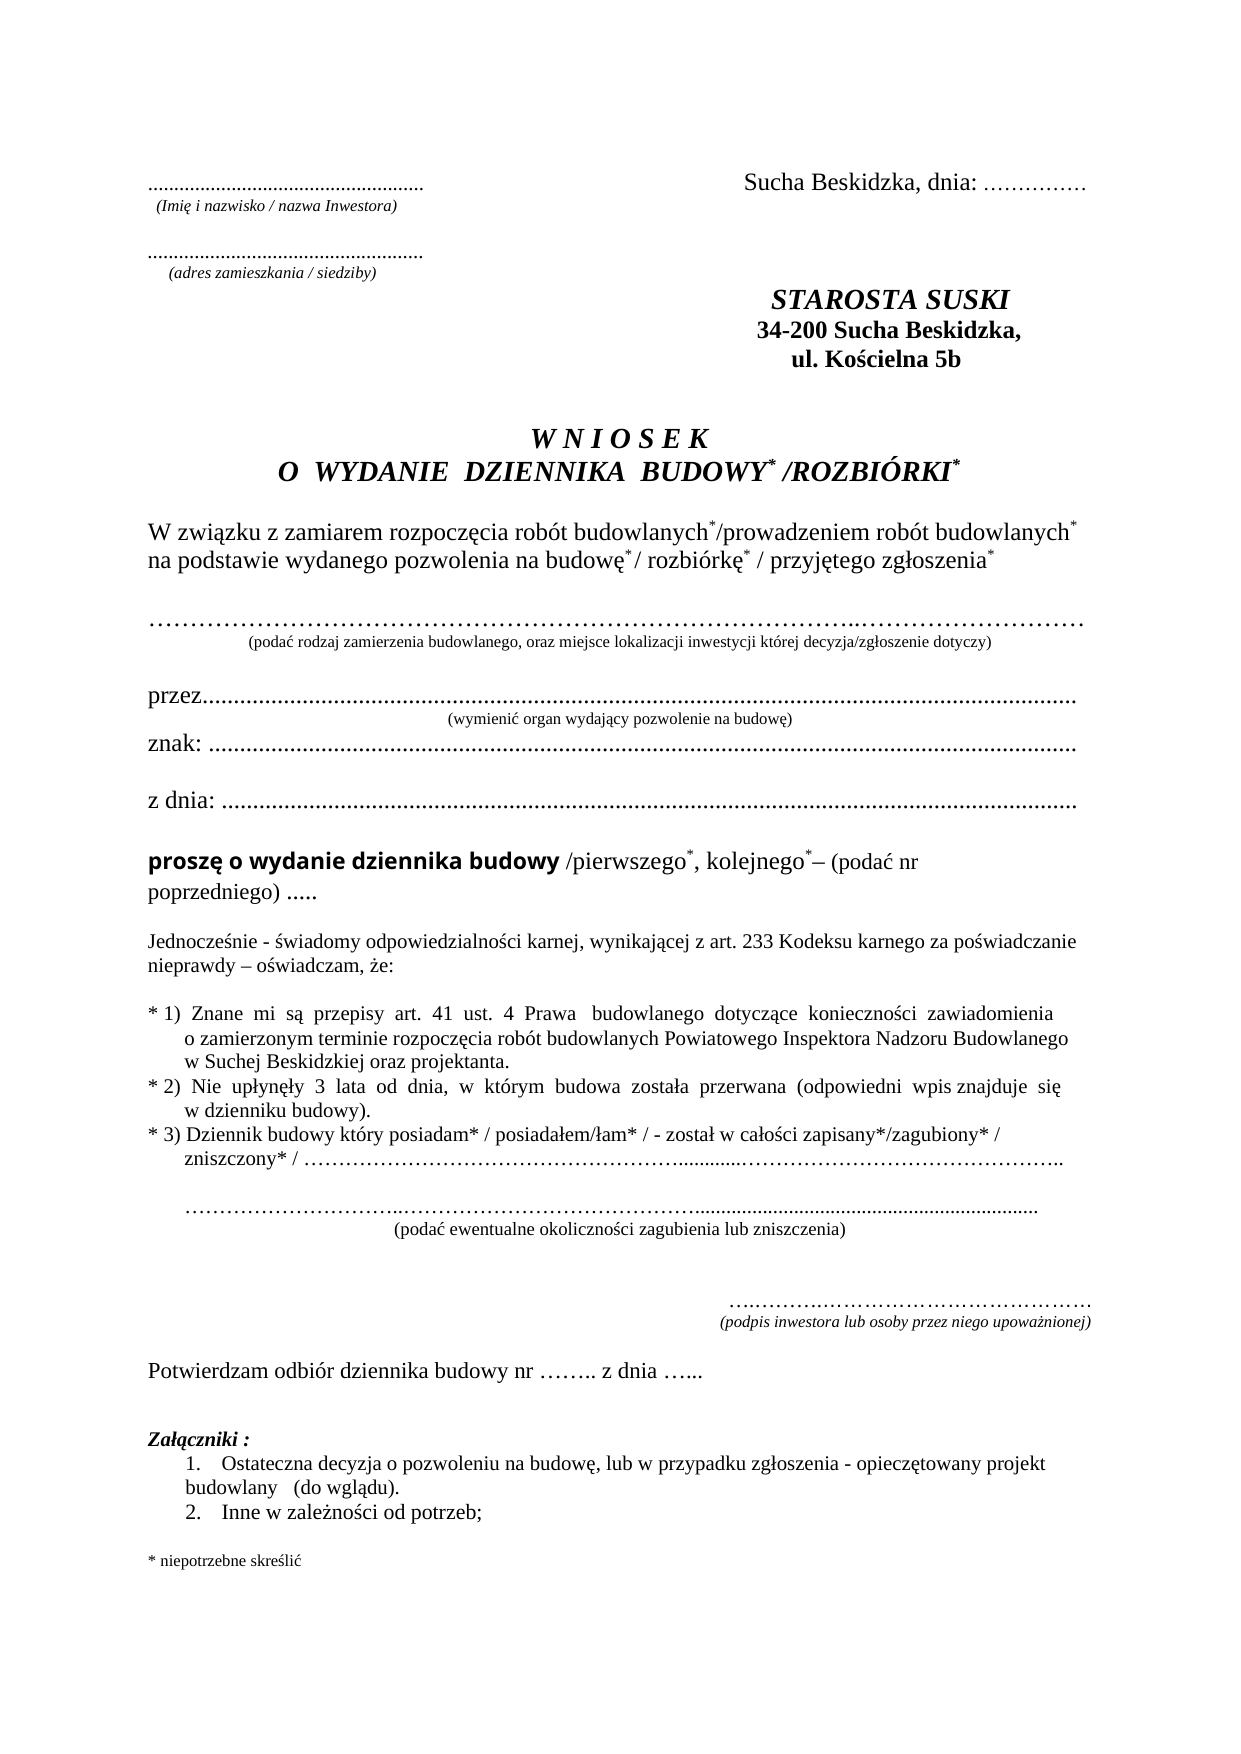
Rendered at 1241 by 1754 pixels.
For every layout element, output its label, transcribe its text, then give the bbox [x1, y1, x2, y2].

text STAROSTA SUSKI [148, 282, 1093, 316]
text ..................................................... [148, 239, 1093, 263]
text Jednocześnie - świadomy odpowiedzialności karnej, wynikającej z art. 233 Kodeksu karnego za poświadczanie [148, 929, 1093, 953]
text 34-200 Sucha Beskidzka, [148, 316, 1093, 344]
text w dzienniku budowy). [148, 1098, 1093, 1122]
text O WYDANIE DZIENNIKA BUDOWY* /ROZBIÓRKI* [148, 454, 1093, 488]
text Potwierdzam odbiór dziennika budowy nr …….. z dnia …... [148, 1357, 1093, 1384]
text (wymienić organ wydający pozwolenie na budowę) [148, 708, 1093, 728]
text nieprawdy – oświadczam, że: [148, 953, 1093, 977]
text * 3) Dziennik budowy który posiadam* / posiadałem/łam* / - został w całości zapisany*/zagubiony* / [148, 1122, 1093, 1146]
text W związku z zamiarem rozpoczęcia robót budowlanych*/prowadzeniem robót budowlanych* [148, 517, 1093, 546]
text znak: ........................................................................................................................................... [148, 728, 1093, 756]
text * 1) Znane mi są przepisy art. 41 ust. 4 Prawa budowlanego dotyczące konieczności zawiadomienia [148, 1001, 1093, 1025]
text w Suchej Beskidzkiej oraz projektanta. [148, 1049, 1093, 1073]
text (adres zamieszkania / siedziby) [148, 263, 1093, 282]
text proszę o wydanie dziennika budowy /pierwszego*, kolejnego*– (podać nr poprzedniego) ..... [148, 845, 1093, 905]
text (podać rodzaj zamierzenia budowlanego, oraz miejsce lokalizacji inwestycji której decyzja/zgłoszenie dotyczy) [148, 632, 1093, 651]
list Inne w zależności od potrzeb; [185, 1499, 1093, 1524]
text (Imię i nazwisko / nazwa Inwestora) [148, 196, 1093, 215]
text zniszczony* / ………………………………………………............……………………………………….. [148, 1146, 1093, 1170]
text ….……….………………………………… [148, 1288, 1093, 1312]
text (podpis inwestora lub osoby przez niego upoważnionej) [148, 1312, 1093, 1331]
text o zamierzonym terminie rozpoczęcia robót budowlanych Powiatowego Inspektora Nadzoru Budowlanego [148, 1025, 1093, 1049]
text przez............................................................................................................................................ [148, 680, 1093, 708]
text …………………………………………………………………………..……………………… [148, 603, 1093, 632]
text W N I O S E K [148, 421, 1093, 454]
text ..................................................... Sucha Beskidzka, dnia: …………… [148, 167, 1093, 196]
list Ostateczna decyzja o pozwoleniu na budowę, lub w przypadku zgłoszenia - opieczętowany projekt budowlany (do wglądu). [185, 1451, 1093, 1499]
text * niepotrzebne skreślić [148, 1551, 1093, 1570]
text z dnia: ......................................................................................................................................... [148, 785, 1093, 814]
text ul. Kościelna 5b [148, 344, 1093, 373]
text na podstawie wydanego pozwolenia na budowę* / rozbiórkę* / przyjętego zgłoszenia* [148, 546, 1093, 574]
text * 2) Nie upłynęły 3 lata od dnia, w którym budowa została przerwana (odpowiedni wpis znajduje się [148, 1073, 1093, 1098]
text (podać ewentualne okoliczności zagubienia lub zniszczenia) [148, 1218, 1093, 1239]
text …………………………..…………………………………….................................................................. [148, 1194, 1093, 1218]
text Załączniki : [148, 1427, 1093, 1451]
